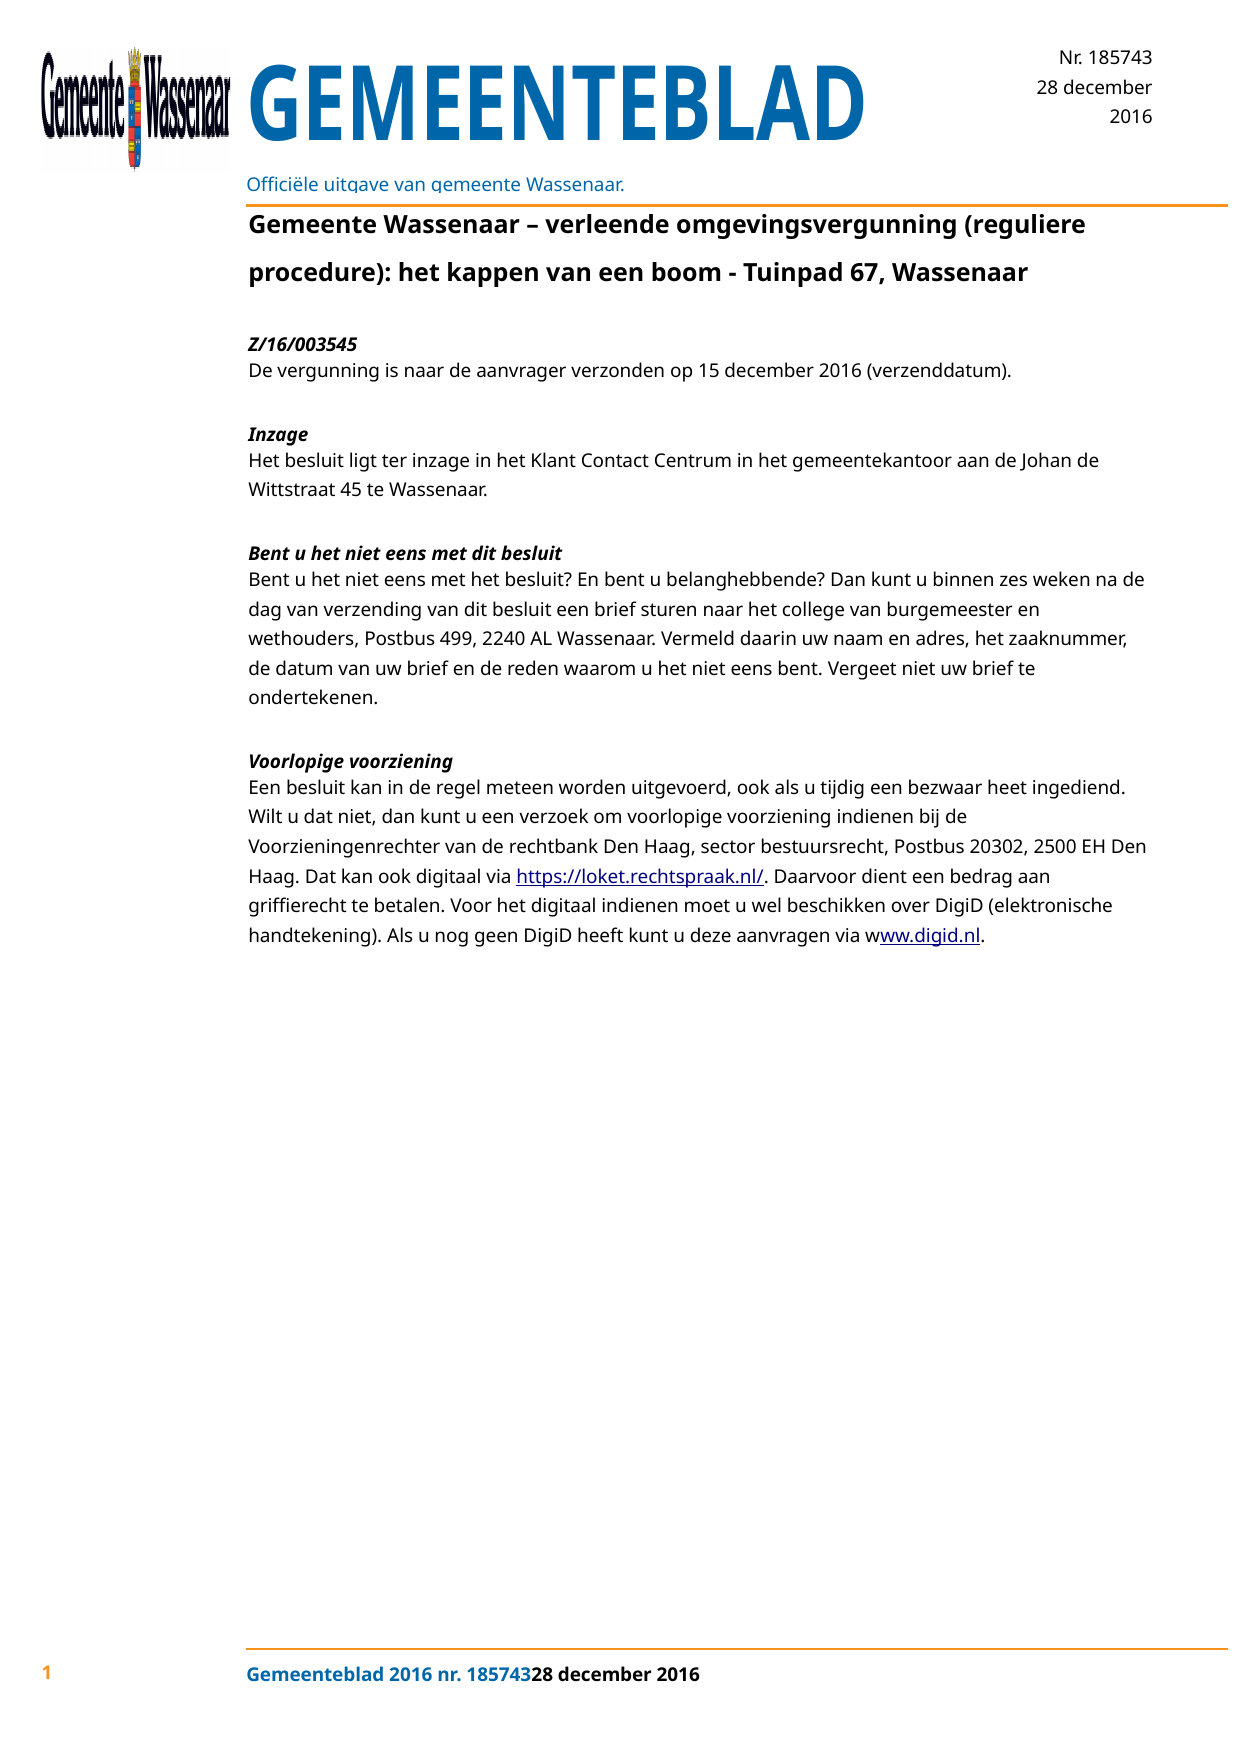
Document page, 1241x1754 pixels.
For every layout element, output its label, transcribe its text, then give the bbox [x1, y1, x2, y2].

text Voorlopige voorziening [248, 748, 1152, 774]
text Een besluit kan in de regel meteen worden uitgevoerd, ook als u tijdig een bezwaar heet ingediend. Wilt u dat niet, dan kunt u een verzoek om voorlopige voorziening indienen bij de Voorzieningenrechter van de rechtbank Den Haag, sector bestuursrecht, Postbus 20302, 2500 EH Den Haag. Dat kan ook digitaal via https://loket.rechtspraak.nl/. Daarvoor dient een bedrag aan griffierecht te betalen. Voor het digitaal indienen moet u wel beschikken over DigiD (elektronische handtekening). Als u nog geen DigiD heeft kunt u deze aanvragen via www.digid.nl. [248, 774, 1152, 948]
text Gemeente Wassenaar – verleende omgevingsvergunning (reguliere procedure): het kappen van een boom - Tuinpad 67, Wassenaar [248, 207, 1152, 288]
text Z/16/003545 [248, 331, 1152, 357]
picture [41, 47, 231, 172]
text Bent u het niet eens met dit besluit [248, 540, 1152, 566]
text Het besluit ligt ter inzage in het Klant Contact Centrum in het gemeentekantoor aan de Johan de Wittstraat 45 te Wassenaar. [248, 447, 1152, 502]
text Bent u het niet eens met het besluit? En bent u belanghebbende? Dan kunt u binnen zes weken na de dag van verzending van dit besluit een brief sturen naar het college van burgemeester en wethouders, Postbus 499, 2240 AL Wassenaar. Vermeld daarin uw naam en adres, het zaaknummer, de datum van uw brief en de reden waarom u het niet eens bent. Vergeet niet uw brief te ondertekenen. [248, 566, 1152, 710]
text De vergunning is naar de aanvrager verzonden op 15 december 2016 (verzenddatum). [248, 357, 1152, 383]
text Inzage [248, 421, 1152, 447]
